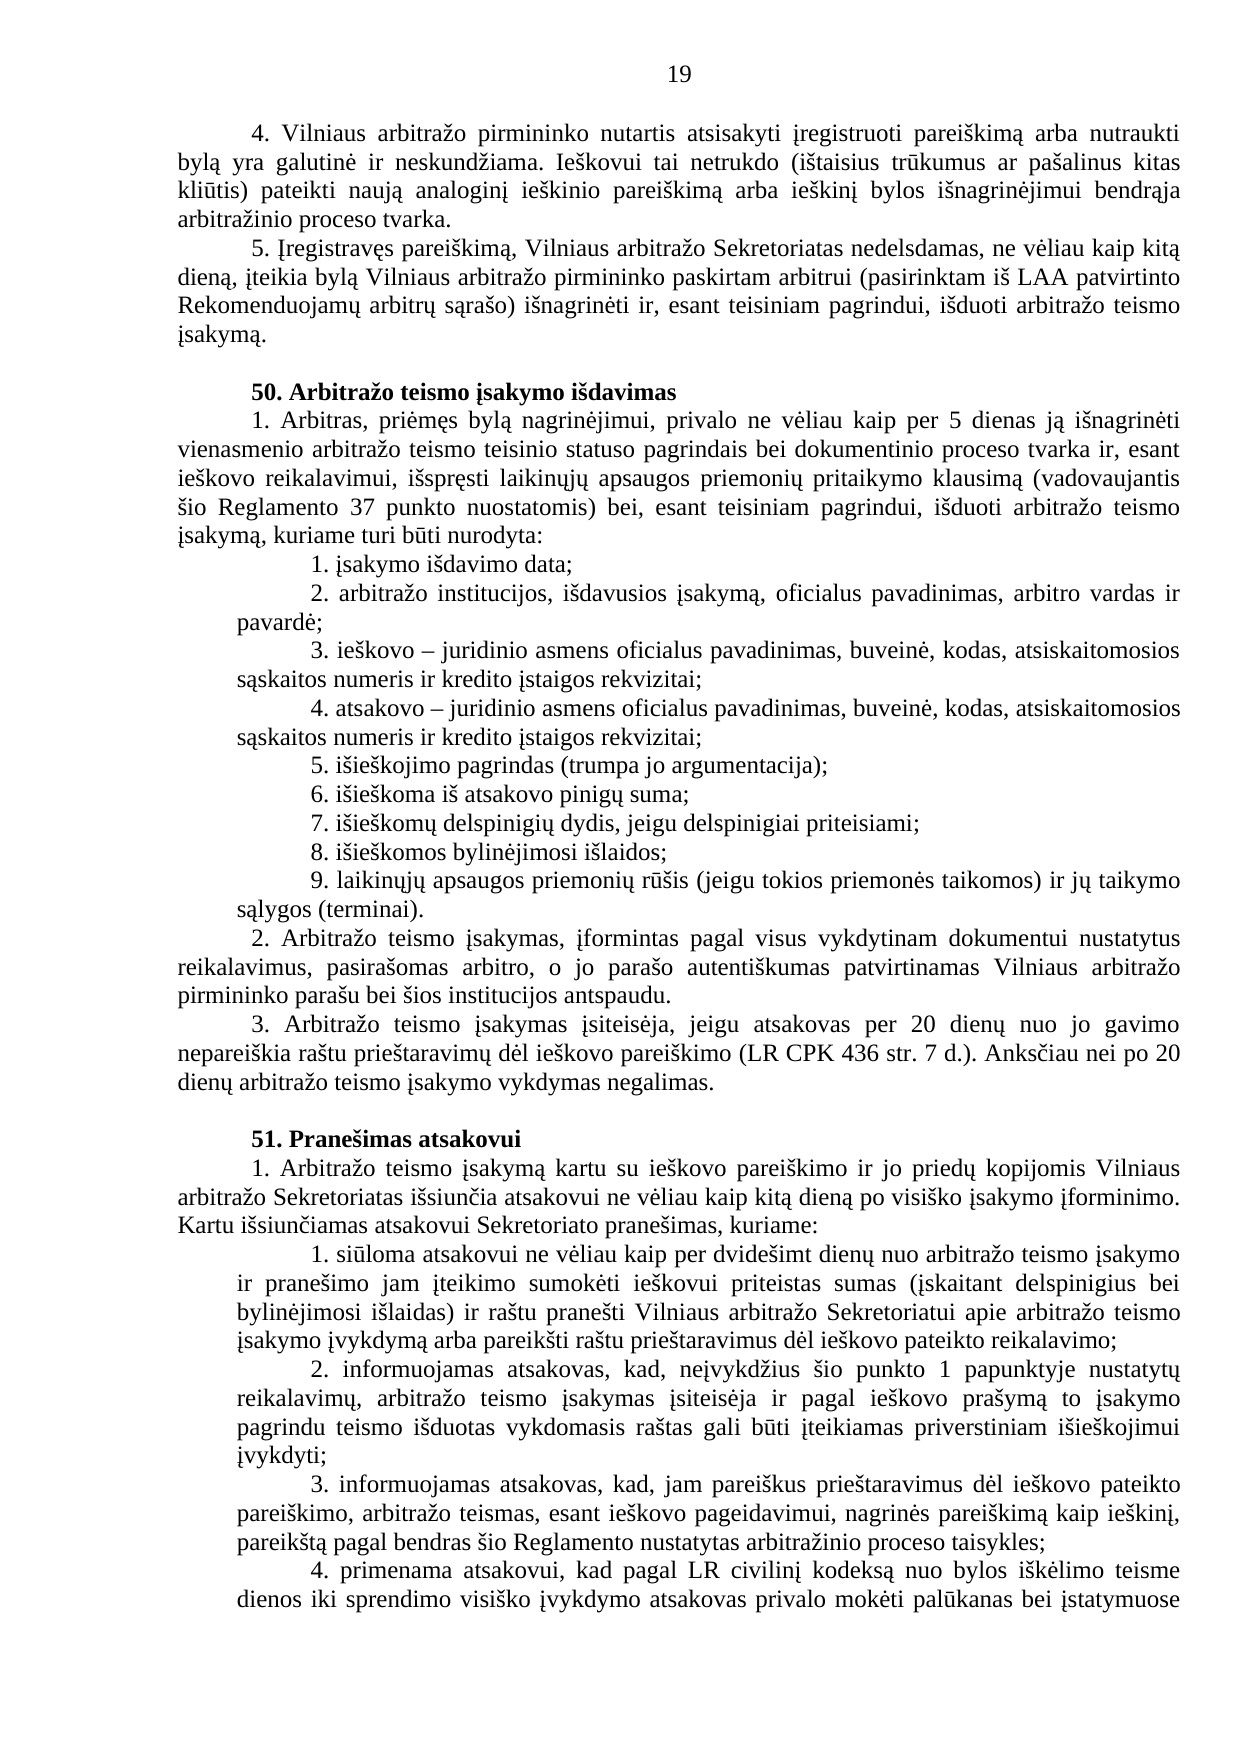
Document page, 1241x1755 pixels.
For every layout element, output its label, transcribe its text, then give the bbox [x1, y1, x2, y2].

text 7. išieškomų delspinigių dydis, jeigu delspinigiai priteisiami; [237, 808, 1181, 837]
text 2. arbitražo institucijos, išdavusios įsakymą, oficialus pavadinimas, arbitro vardas ir pavardė; [237, 578, 1181, 636]
text 4. primenama atsakovui, kad pagal LR civilinį kodeksą nuo bylos iškėlimo teisme dienos iki sprendimo visiško įvykdymo atsakovas privalo mokėti palūkanas bei įstatymuose [237, 1556, 1181, 1613]
text 1. siūloma atsakovui ne vėliau kaip per dvidešimt dienų nuo arbitražo teismo įsakymo ir pranešimo jam įteikimo sumokėti ieškovui priteistas sumas (įskaitant delspinigius bei bylinėjimosi išlaidas) ir raštu pranešti Vilniaus arbitražo Sekretoriatui apie arbitražo teismo įsakymo įvykdymą arba pareikšti raštu prieštaravimus dėl ieškovo pateikto reikalavimo; [237, 1239, 1181, 1354]
text 50. Arbitražo teismo įsakymo išdavimas [177, 377, 1181, 406]
text 2. Arbitražo teismo įsakymas, įformintas pagal visus vykdytinam dokumentui nustatytus reikalavimus, pasirašomas arbitro, o jo parašo autentiškumas patvirtinamas Vilniaus arbitražo pirmininko parašu bei šios institucijos antspaudu. [177, 923, 1181, 1009]
text 1. Arbitražo teismo įsakymą kartu su ieškovo pareiškimo ir jo priedų kopijomis Vilniaus arbitražo Sekretoriatas išsiunčia atsakovui ne vėliau kaip kitą dieną po visiško įsakymo įforminimo. Kartu išsiunčiamas atsakovui Sekretoriato pranešimas, kuriame: [177, 1153, 1181, 1239]
text 51. Pranešimas atsakovui [177, 1124, 1181, 1153]
text 3. Arbitražo teismo įsakymas įsiteisėja, jeigu atsakovas per 20 dienų nuo jo gavimo nepareiškia raštu prieštaravimų dėl ieškovo pareiškimo (LR CPK 436 str. 7 d.). Anksčiau nei po 20 dienų arbitražo teismo įsakymo vykdymas negalimas. [177, 1009, 1181, 1096]
text 3. ieškovo – juridinio asmens oficialus pavadinimas, buveinė, kodas, atsiskaitomosios sąskaitos numeris ir kredito įstaigos rekvizitai; [237, 636, 1181, 693]
text 4. Vilniaus arbitražo pirmininko nutartis atsisakyti įregistruoti pareiškimą arba nutraukti bylą yra galutinė ir neskundžiama. Ieškovui tai netrukdo (ištaisius trūkumus ar pašalinus kitas kliūtis) pateikti naują analoginį ieškinio pareiškimą arba ieškinį bylos išnagrinėjimui bendrąja arbitražinio proceso tvarka. [177, 118, 1181, 233]
text 3. informuojamas atsakovas, kad, jam pareiškus prieštaravimus dėl ieškovo pateikto pareiškimo, arbitražo teismas, esant ieškovo pageidavimui, nagrinės pareiškimą kaip ieškinį, pareikštą pagal bendras šio Reglamento nustatytas arbitražinio proceso taisykles; [237, 1469, 1181, 1556]
text 9. laikinųjų apsaugos priemonių rūšis (jeigu tokios priemonės taikomos) ir jų taikymo sąlygos (terminai). [237, 866, 1181, 923]
text 4. atsakovo – juridinio asmens oficialus pavadinimas, buveinė, kodas, atsiskaitomosios sąskaitos numeris ir kredito įstaigos rekvizitai; [237, 693, 1181, 751]
text 1. įsakymo išdavimo data; [237, 549, 1181, 578]
text 5. Įregistravęs pareiškimą, Vilniaus arbitražo Sekretoriatas nedelsdamas, ne vėliau kaip kitą dieną, įteikia bylą Vilniaus arbitražo pirmininko paskirtam arbitrui (pasirinktam iš LAA patvirtinto Rekomenduojamų arbitrų sąrašo) išnagrinėti ir, esant teisiniam pagrindui, išduoti arbitražo teismo įsakymą. [177, 233, 1181, 348]
text 8. išieškomos bylinėjimosi išlaidos; [237, 837, 1181, 866]
text 6. išieškoma iš atsakovo pinigų suma; [237, 779, 1181, 808]
text 5. išieškojimo pagrindas (trumpa jo argumentacija); [237, 751, 1181, 779]
text 1. Arbitras, priėmęs bylą nagrinėjimui, privalo ne vėliau kaip per 5 dienas ją išnagrinėti vienasmenio arbitražo teismo teisinio statuso pagrindais bei dokumentinio proceso tvarka ir, esant ieškovo reikalavimui, išspręsti laikinųjų apsaugos priemonių pritaikymo klausimą (vadovaujantis šio Reglamento 37 punkto nuostatomis) bei, esant teisiniam pagrindui, išduoti arbitražo teismo įsakymą, kuriame turi būti nurodyta: [177, 406, 1181, 549]
text 2. informuojamas atsakovas, kad, neįvykdžius šio punkto 1 papunktyje nustatytų reikalavimų, arbitražo teismo įsakymas įsiteisėja ir pagal ieškovo prašymą to įsakymo pagrindu teismo išduotas vykdomasis raštas gali būti įteikiamas priverstiniam išieškojimui įvykdyti; [237, 1354, 1181, 1469]
